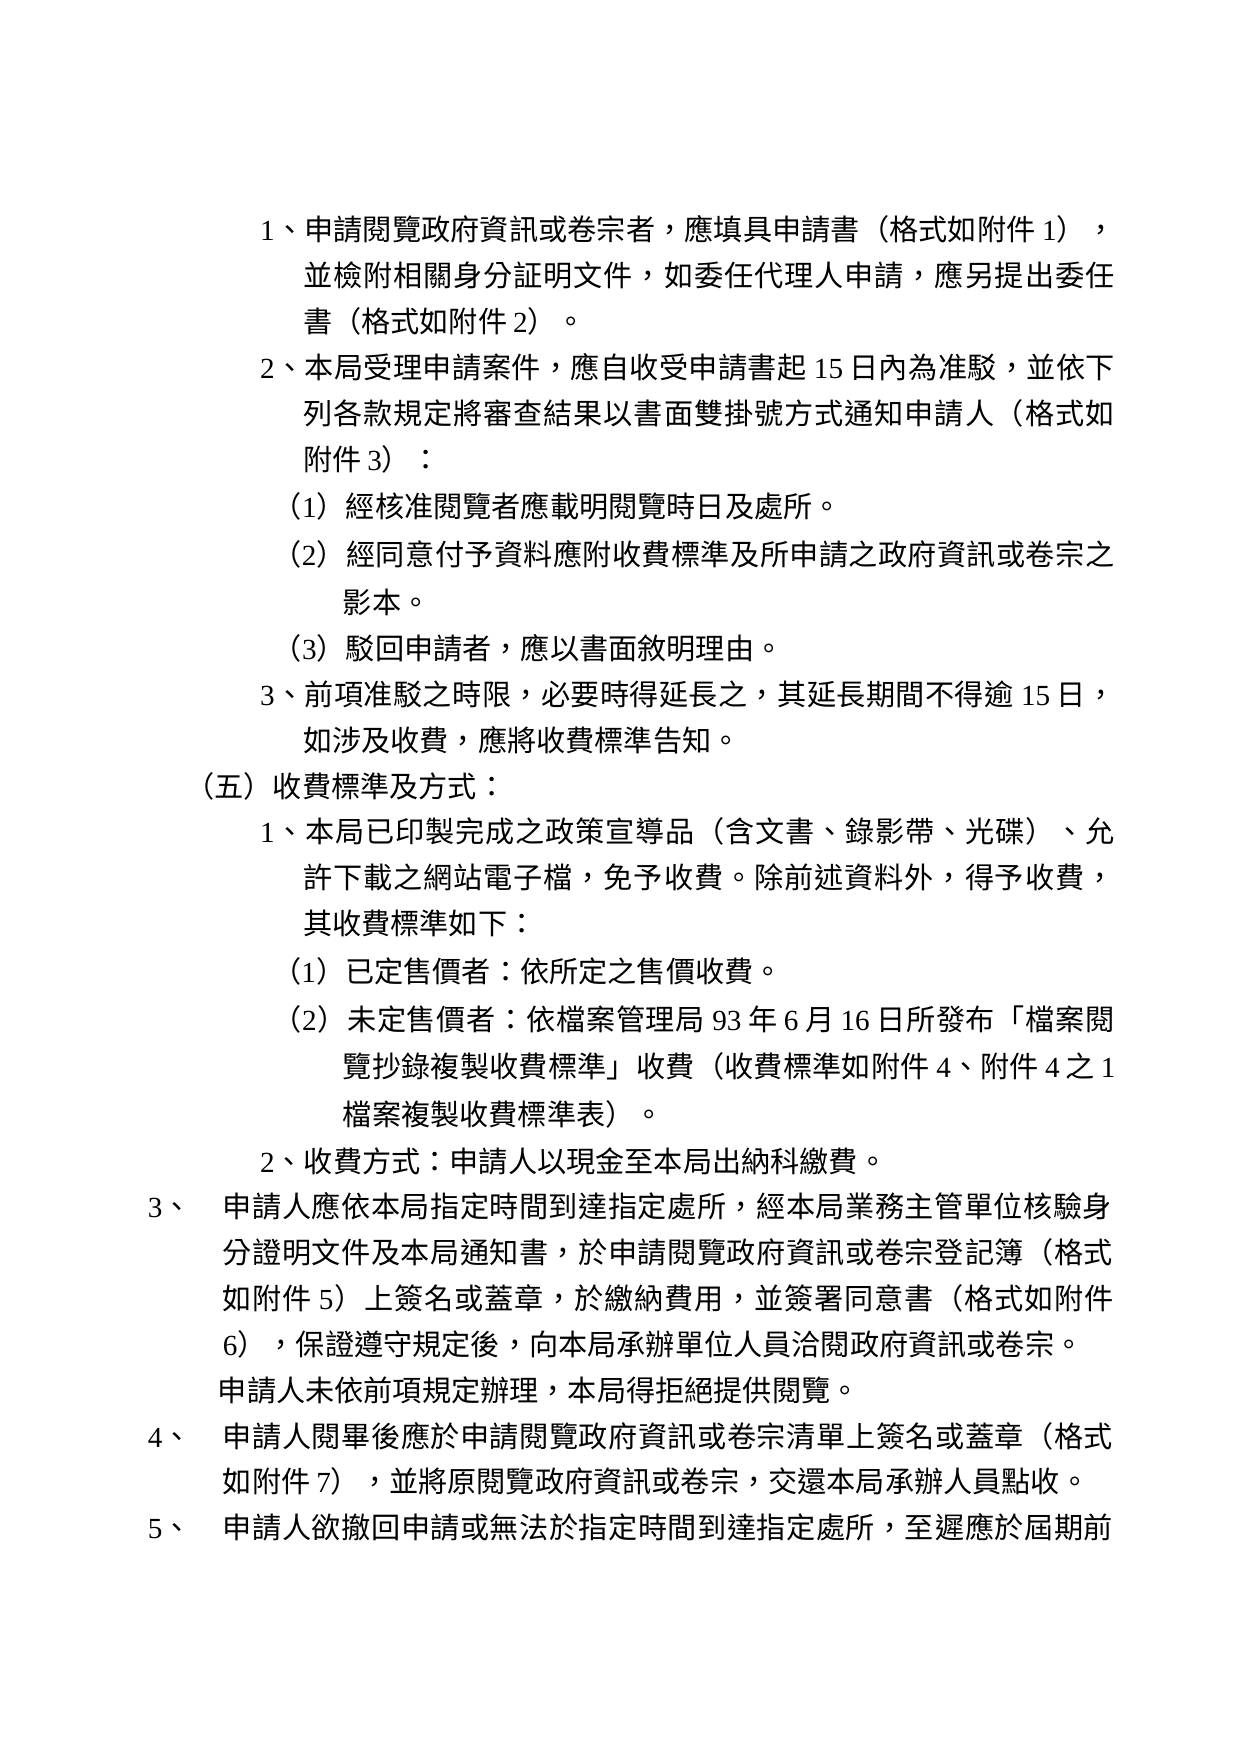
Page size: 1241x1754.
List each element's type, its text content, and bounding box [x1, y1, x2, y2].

text 1、申請閱覽政府資訊或卷宗者，應填具申請書（格式如附件1），並檢附相關身分証明文件，如委任代理人申請，應另提出委任書（格式如附件2）。 [260, 204, 1115, 342]
text （1）已定售價者：依所定之售價收費。 [272, 944, 1115, 992]
text （2）未定售價者：依檔案管理局93年6月16日所發布「檔案閱覽抄錄複製收費標準」收費（收費標準如附件4、附件4之1檔案複製收費標準表）。 [272, 992, 1115, 1135]
text （五）收費標準及方式： [185, 760, 1115, 806]
text （3）駁回申請者，應以書面敘明理由。 [273, 623, 1115, 669]
text 申請人未依前項規定辦理，本局得拒絕提供閱覽。 [173, 1364, 1065, 1410]
list 申請人應依本局指定時間到達指定處所，經本局業務主管單位核驗身分證明文件及本局通知書，於申請閱覽政府資訊或卷宗登記簿（格式如附件5）上簽名或蓋章，於繳納費用，並簽署同意書（格式如附件6），保證遵守規定後，向本局承辦單位人員洽閱政府資訊或卷宗。 [148, 1181, 1115, 1364]
text 1、本局已印製完成之政策宣導品（含文書、錄影帶、光碟）、允許下載之網站電子檔，免予收費。除前述資料外，得予收費，其收費標準如下： [260, 806, 1115, 944]
text 3、前項准駁之時限，必要時得延長之，其延長期間不得逾15日，如涉及收費，應將收費標準告知。 [260, 669, 1115, 760]
list 申請人閱畢後應於申請閱覽政府資訊或卷宗清單上簽名或蓋章（格式如附件7），並將原閱覽政府資訊或卷宗，交還本局承辦人員點收。 [148, 1410, 1115, 1502]
text 2、本局受理申請案件，應自收受申請書起15日內為准駁，並依下列各款規定將審查結果以書面雙掛號方式通知申請人（格式如附件3）： [260, 342, 1115, 479]
text 2、收費方式：申請人以現金至本局出納科繳費。 [260, 1135, 1115, 1181]
text （2）經同意付予資料應附收費標準及所申請之政府資訊或卷宗之影本。 [272, 527, 1115, 623]
list 申請人欲撤回申請或無法於指定時間到達指定處所，至遲應於屆期前 [148, 1502, 1115, 1548]
text （1）經核准閱覽者應載明閱覽時日及處所。 [273, 479, 1115, 527]
